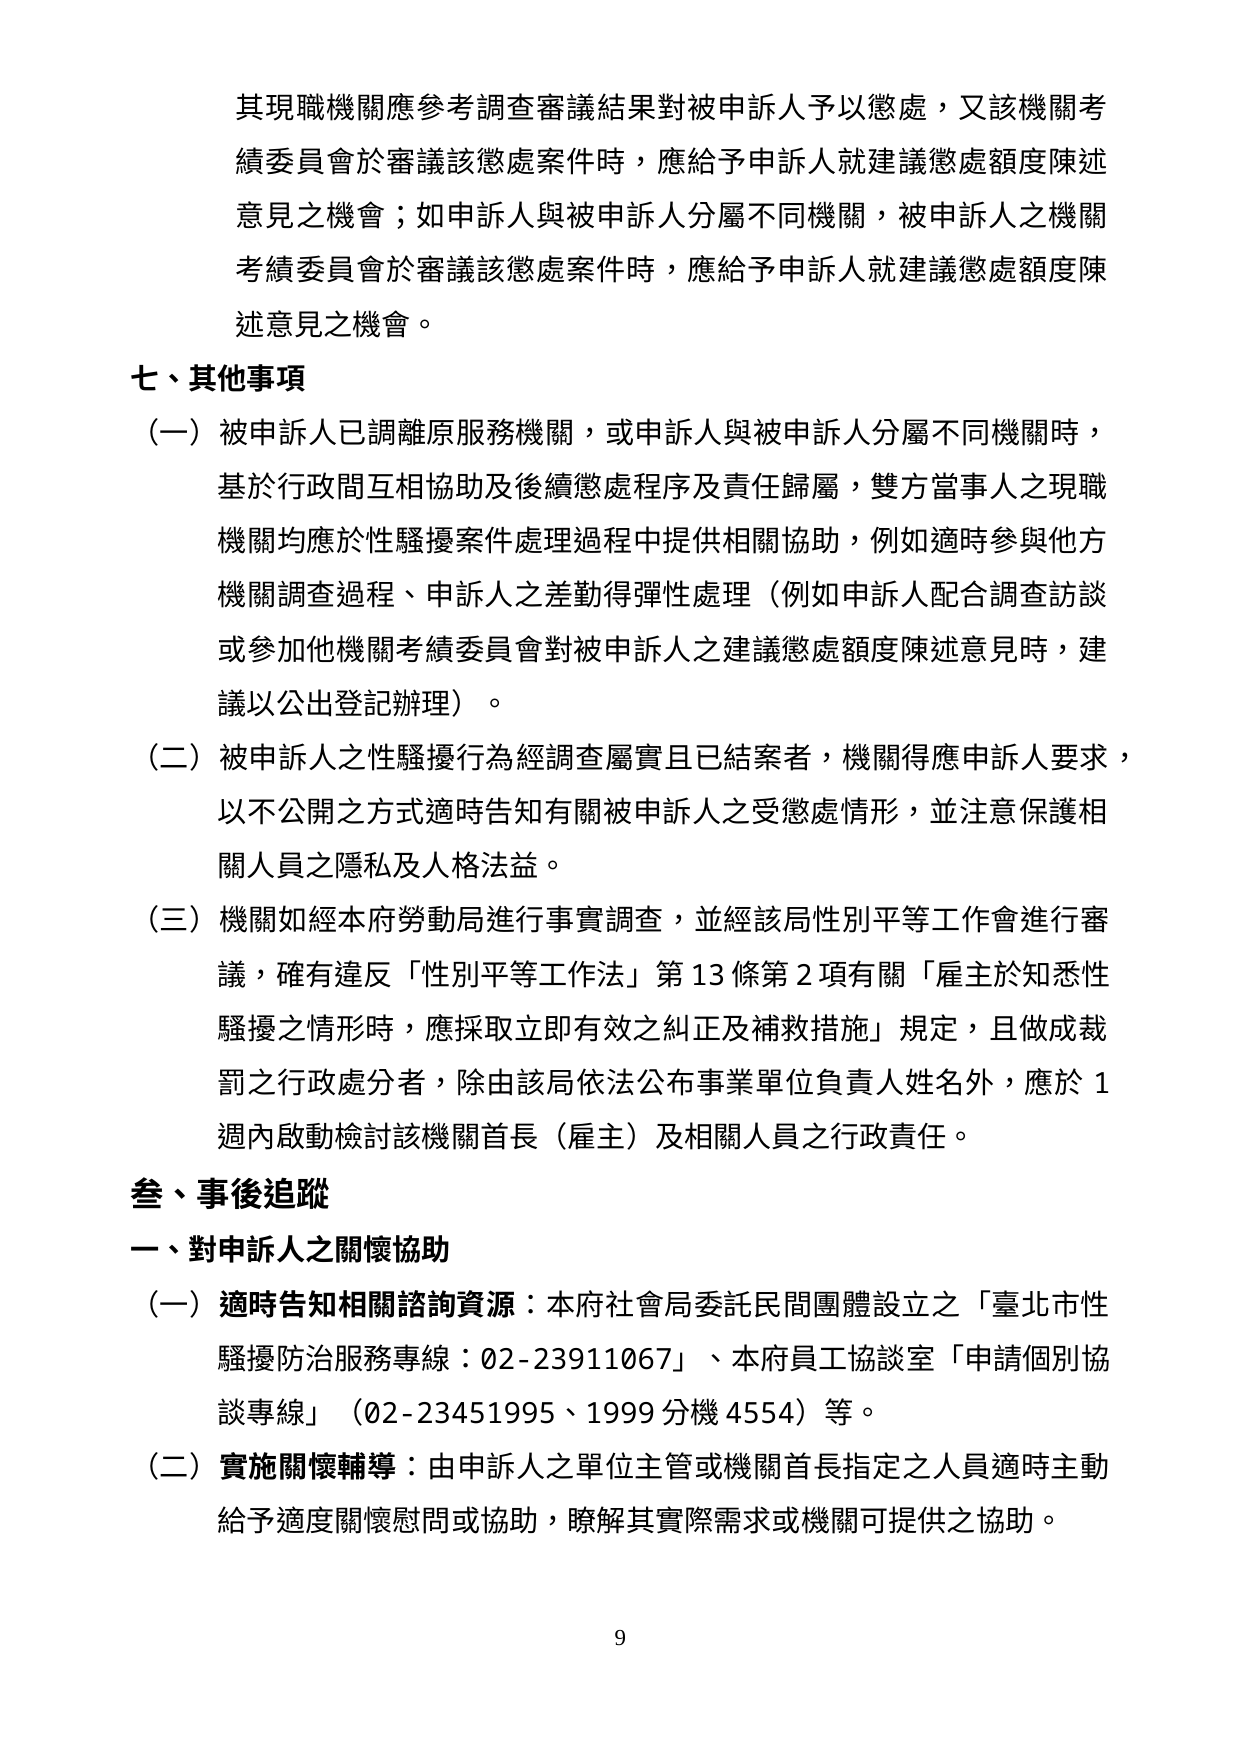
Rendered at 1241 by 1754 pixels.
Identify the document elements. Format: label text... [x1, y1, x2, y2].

text 一、對申訴人之關懷協助 [130, 1217, 1110, 1272]
text 叁、事後追蹤 [130, 1163, 1110, 1217]
text （一）被申訴人已調離原服務機關，或申訴人與被申訴人分屬不同機關時，基於行政間互相協助及後續懲處程序及責任歸屬，雙方當事人之現職機關均應於性騷擾案件處理過程中提供相關協助，例如適時參與他方機關調查過程、申訴人之差勤得彈性處理（例如申訴人配合調查訪談或參加他機關考績委員會對被申訴人之建議懲處額度陳述意見時，建議以公出登記辦理）。 [130, 400, 1110, 725]
text （一）適時告知相關諮詢資源：本府社會局委託民間團體設立之「臺北市性騷擾防治服務專線：02-23911067」、本府員工協談室「申請個別協談專線」（02-23451995、1999分機4554）等。 [130, 1272, 1110, 1434]
text （二）實施關懷輔導：由申訴人之單位主管或機關首長指定之人員適時主動給予適度關懷慰問或協助，瞭解其實際需求或機關可提供之協助。 [130, 1434, 1110, 1542]
text （二）被申訴人之性騷擾行為經調查屬實且已結案者，機關得應申訴人要求，以不公開之方式適時告知有關被申訴人之受懲處情形，並注意保護相關人員之隱私及人格法益。 [130, 725, 1110, 887]
text 其現職機關應參考調查審議結果對被申訴人予以懲處，又該機關考績委員會於審議該懲處案件時，應給予申訴人就建議懲處額度陳述意見之機會；如申訴人與被申訴人分屬不同機關，被申訴人之機關考績委員會於審議該懲處案件時，應給予申訴人就建議懲處額度陳述意見之機會。 [188, 75, 1110, 346]
text 七、其他事項 [130, 346, 1110, 400]
text （三）機關如經本府勞動局進行事實調查，並經該局性別平等工作會進行審議，確有違反「性別平等工作法」第13條第2項有關「雇主於知悉性騷擾之情形時，應採取立即有效之糾正及補救措施」規定，且做成裁罰之行政處分者，除由該局依法公布事業單位負責人姓名外，應於1週內啟動檢討該機關首長（雇主）及相關人員之行政責任。 [130, 887, 1110, 1158]
